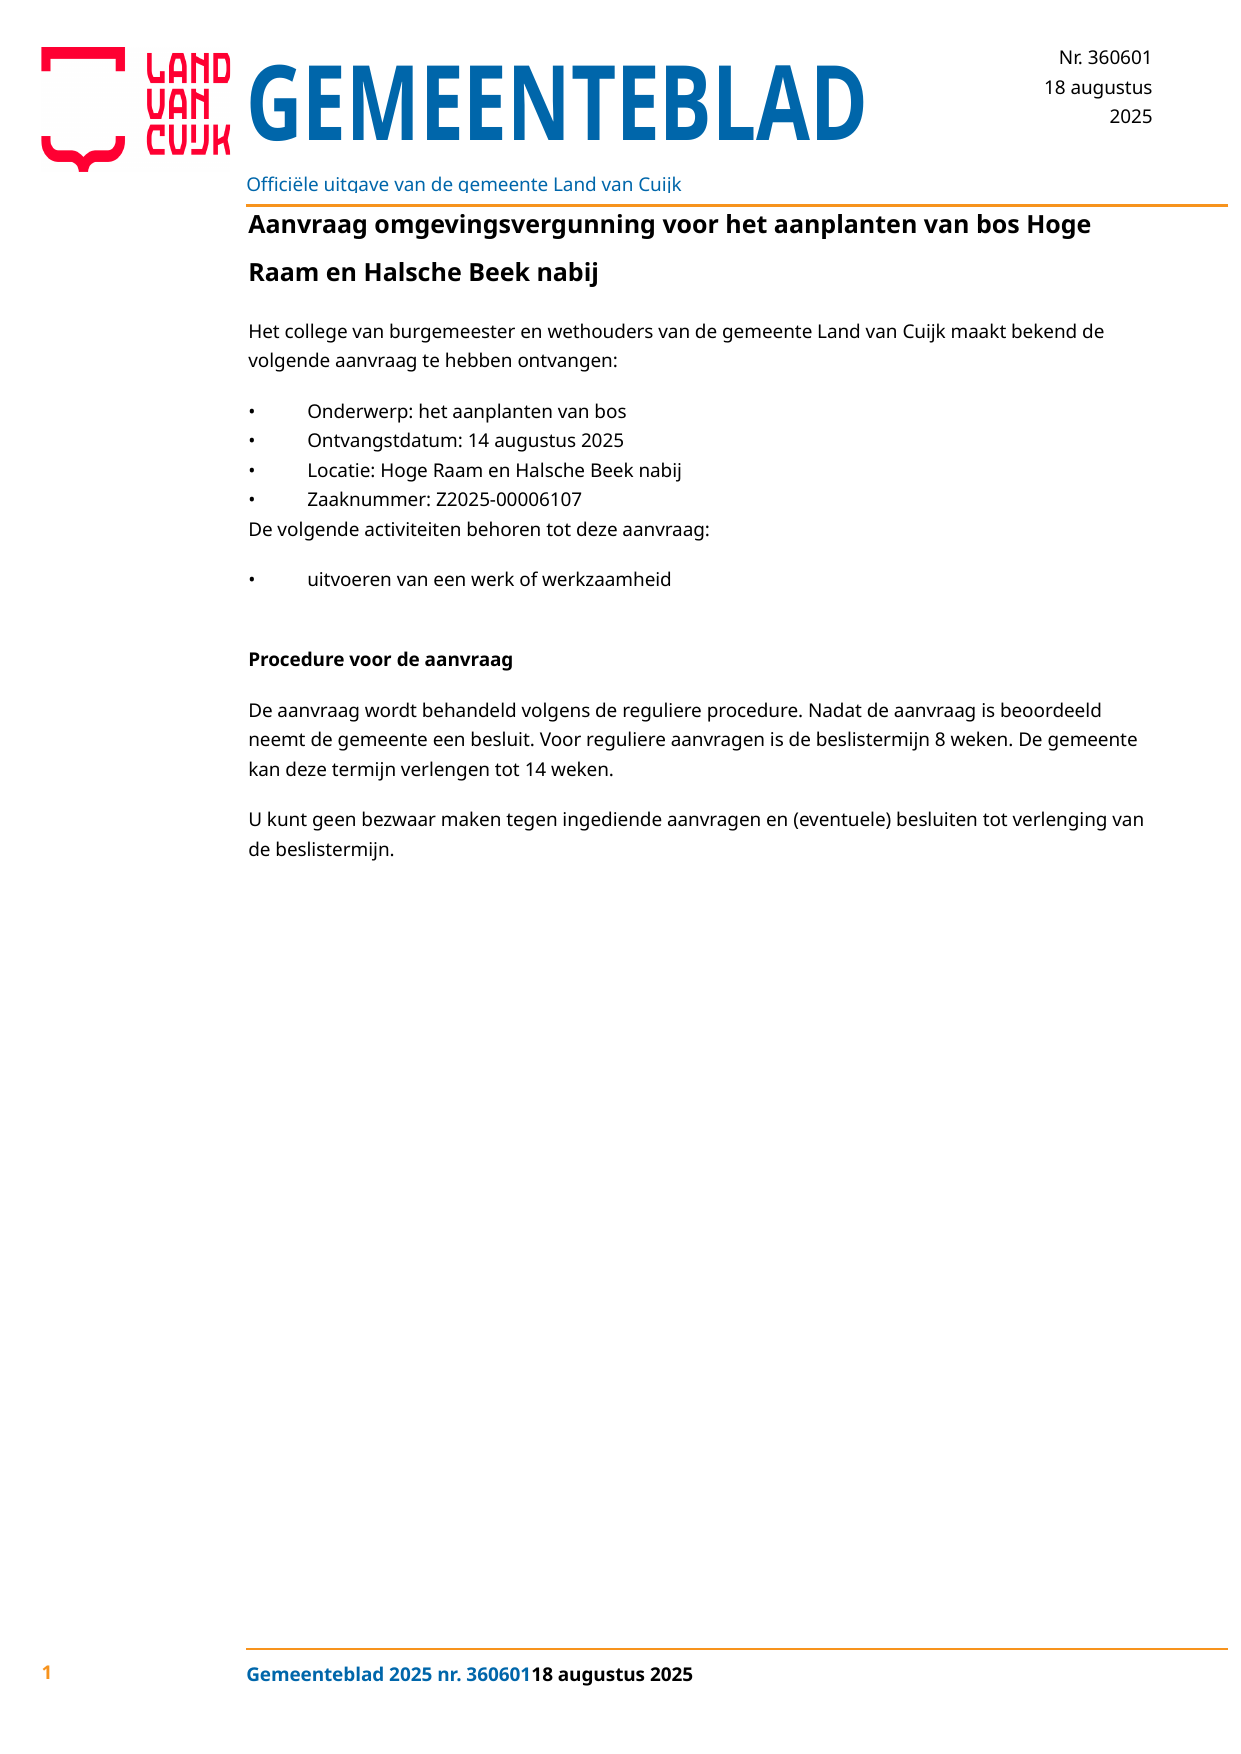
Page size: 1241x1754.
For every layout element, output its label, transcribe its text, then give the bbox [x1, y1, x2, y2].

text De volgende activiteiten behoren tot deze aanvraag: [248, 516, 1152, 542]
list Onderwerp: het aanplanten van bos [248, 398, 1152, 424]
text De aanvraag wordt behandeld volgens de reguliere procedure. Nadat de aanvraag is beoordeeld neemt de gemeente een besluit. Voor reguliere aanvragen is de beslistermijn 8 weken. De gemeente kan deze termijn verlengen tot 14 weken. [248, 697, 1152, 782]
text U kunt geen bezwaar maken tegen ingediende aanvragen en (eventuele) besluiten tot verlenging van de beslistermijn. [248, 807, 1152, 862]
list Ontvangstdatum: 14 augustus 2025 [248, 427, 1152, 453]
text Procedure voor de aanvraag [248, 647, 1152, 672]
text Aanvraag omgevingsvergunning voor het aanplanten van bos Hoge Raam en Halsche Beek nabij [248, 207, 1152, 288]
picture [41, 47, 231, 172]
list uitvoeren van een werk of werkzaamheid [248, 567, 1152, 592]
list Locatie: Hoge Raam en Halsche Beek nabij [248, 457, 1152, 483]
text Het college van burgemeester en wethouders van de gemeente Land van Cuijk maakt bekend de volgende aanvraag te hebben ontvangen: [248, 318, 1152, 373]
list Zaaknummer: Z2025-00006107 [248, 487, 1152, 512]
